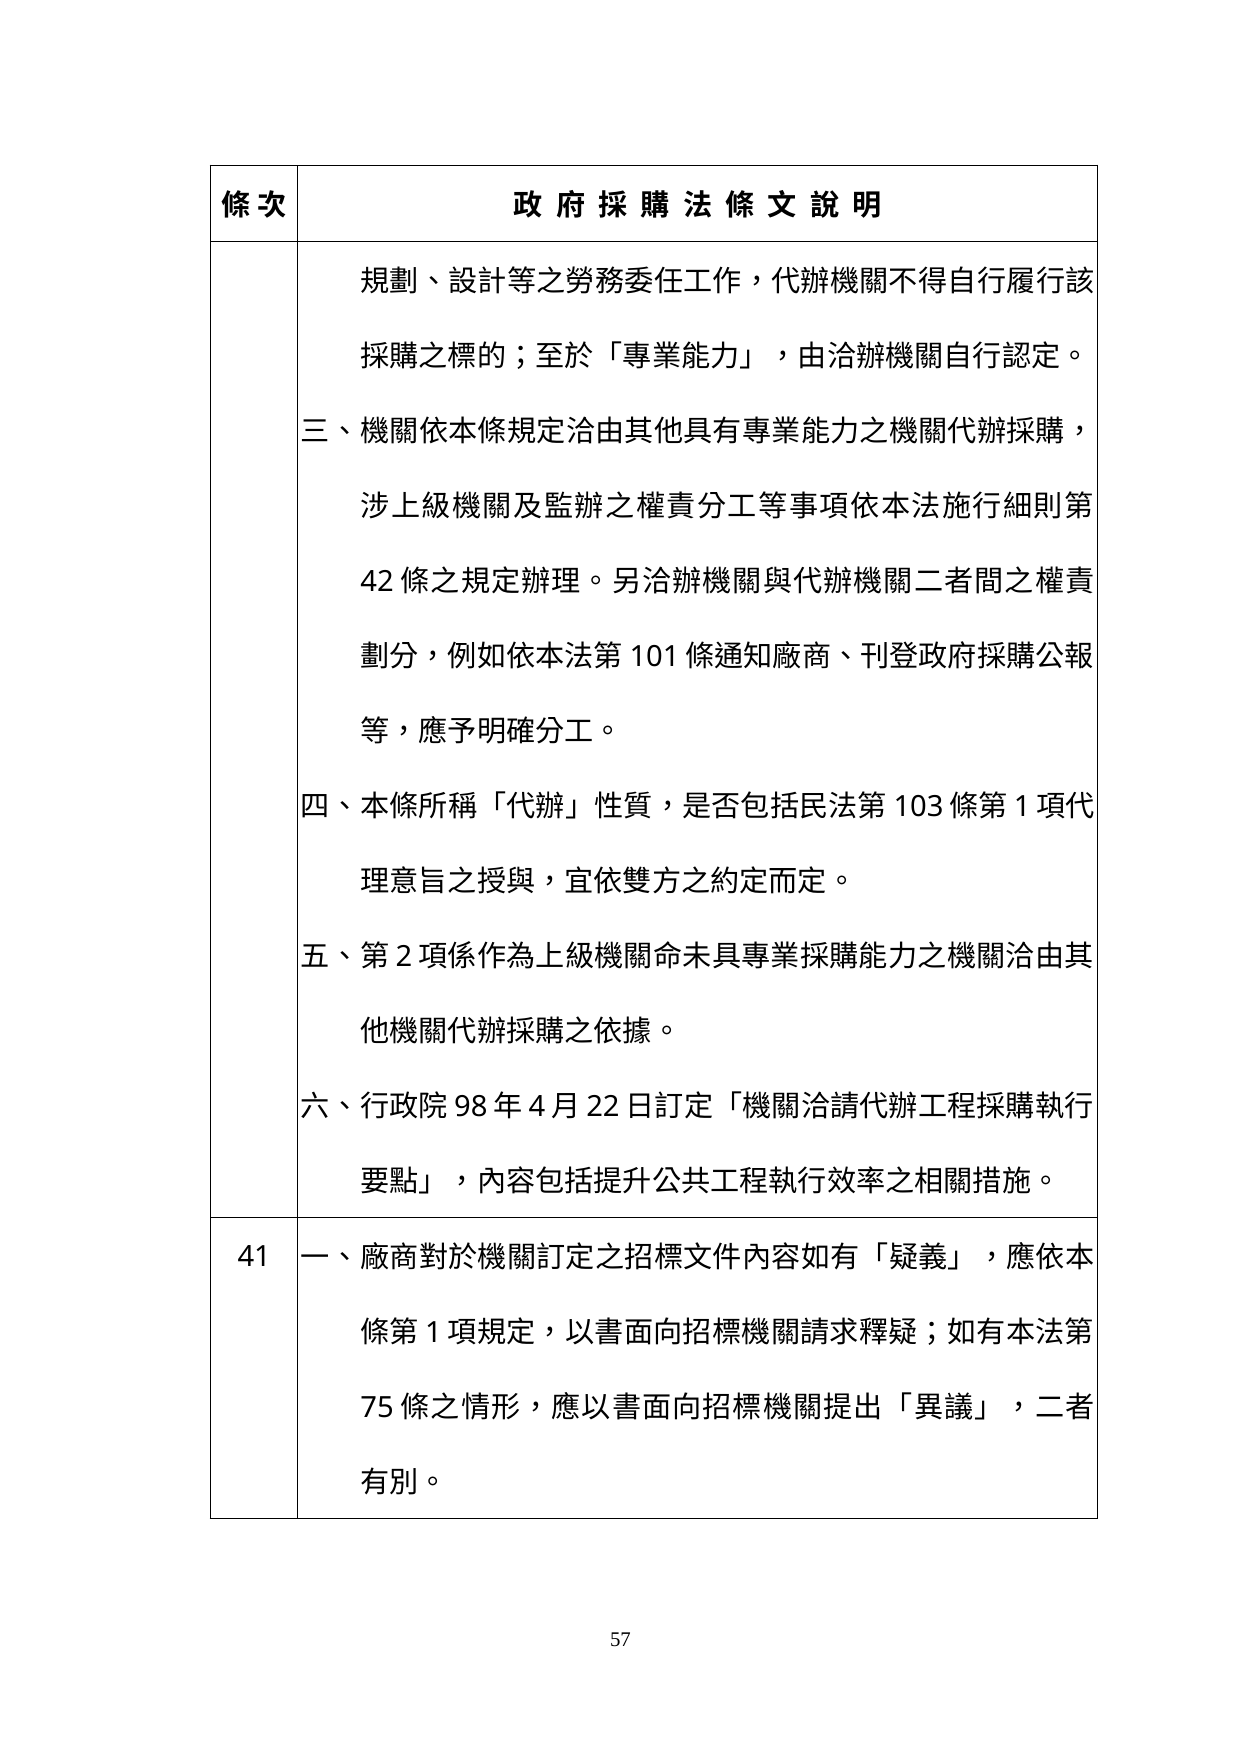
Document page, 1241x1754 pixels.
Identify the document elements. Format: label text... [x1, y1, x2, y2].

table_cell 廠商對於機關訂定之招標文件內容如有「疑義」，應依本條第1項規定，以書面向招標機關請求釋疑；如有本法第75條之情形，應以書面向招標機關提出「異議」，二者有別。 廠商提出疑義之期限，機關應依本條及本法施行細則第43條之規定於招標文件中訂定，即機關於招標文件規定廠商得請求釋疑之期限，至少應有等標期之四分之一；其不足1日者以1日計。選擇性招標預先辦理資格審查文件者，自公告日起至截止收件日止之請求釋疑期限，亦同，至於機關最後釋疑之次日起算至截止投標日或資格審查截止收件日之日數，不得少於原等標期之四分之一，其未滿一日者以一日計；前述日數有不足者，截止日至少應延後至補足不足之日數。 為落實本條保障廠商備標作業需時之意旨，機關答復請求釋疑之廠商，除應符合本法施行細則第43條第3項規定外，並應注意回復時效，及早回復廠商，使廠商有更充裕之備標作業時間。此外，機關就廠商請求釋疑逾越招標文件規定期限者，依同條第2項規定不予受理時，應立即回復廠商，以避免廠商對剩餘等標期產生誤解或致生爭議(工程會111年1月10日工程企字第1100101796號函)。 本條所規定之書面釋疑及答復，如收件人同意以電傳方式為之或原係以電傳方式提出者，得以電傳方式辦理，並以電傳日期為準。 [298, 1218, 1097, 1518]
table_cell [211, 242, 297, 1217]
table_cell 規劃、設計等之勞務委任工作，代辦機關不得自行履行該採購之標的；至於「專業能力」，由洽辦機關自行認定。 機關依本條規定洽由其他具有專業能力之機關代辦採購，涉上級機關及監辦之權責分工等事項依本法施行細則第42條之規定辦理。另洽辦機關與代辦機關二者間之權責劃分，例如依本法第101條通知廠商、刊登政府採購公報等，應予明確分工。 本條所稱「代辦」性質，是否包括民法第103條第1項代理意旨之授與，宜依雙方之約定而定。 第2項係作為上級機關命未具專業採購能力之機關洽由其他機關代辦採購之依據。 行政院98年4月22日訂定「機關洽請代辦工程採購執行要點」，內容包括提升公共工程執行效率之相關措施。 [298, 242, 1097, 1217]
table_header 政 府 採 購 法 條 文 說 明 [298, 166, 1097, 241]
table_cell 41 [211, 1218, 297, 1518]
table_header 條 次 [211, 166, 297, 241]
